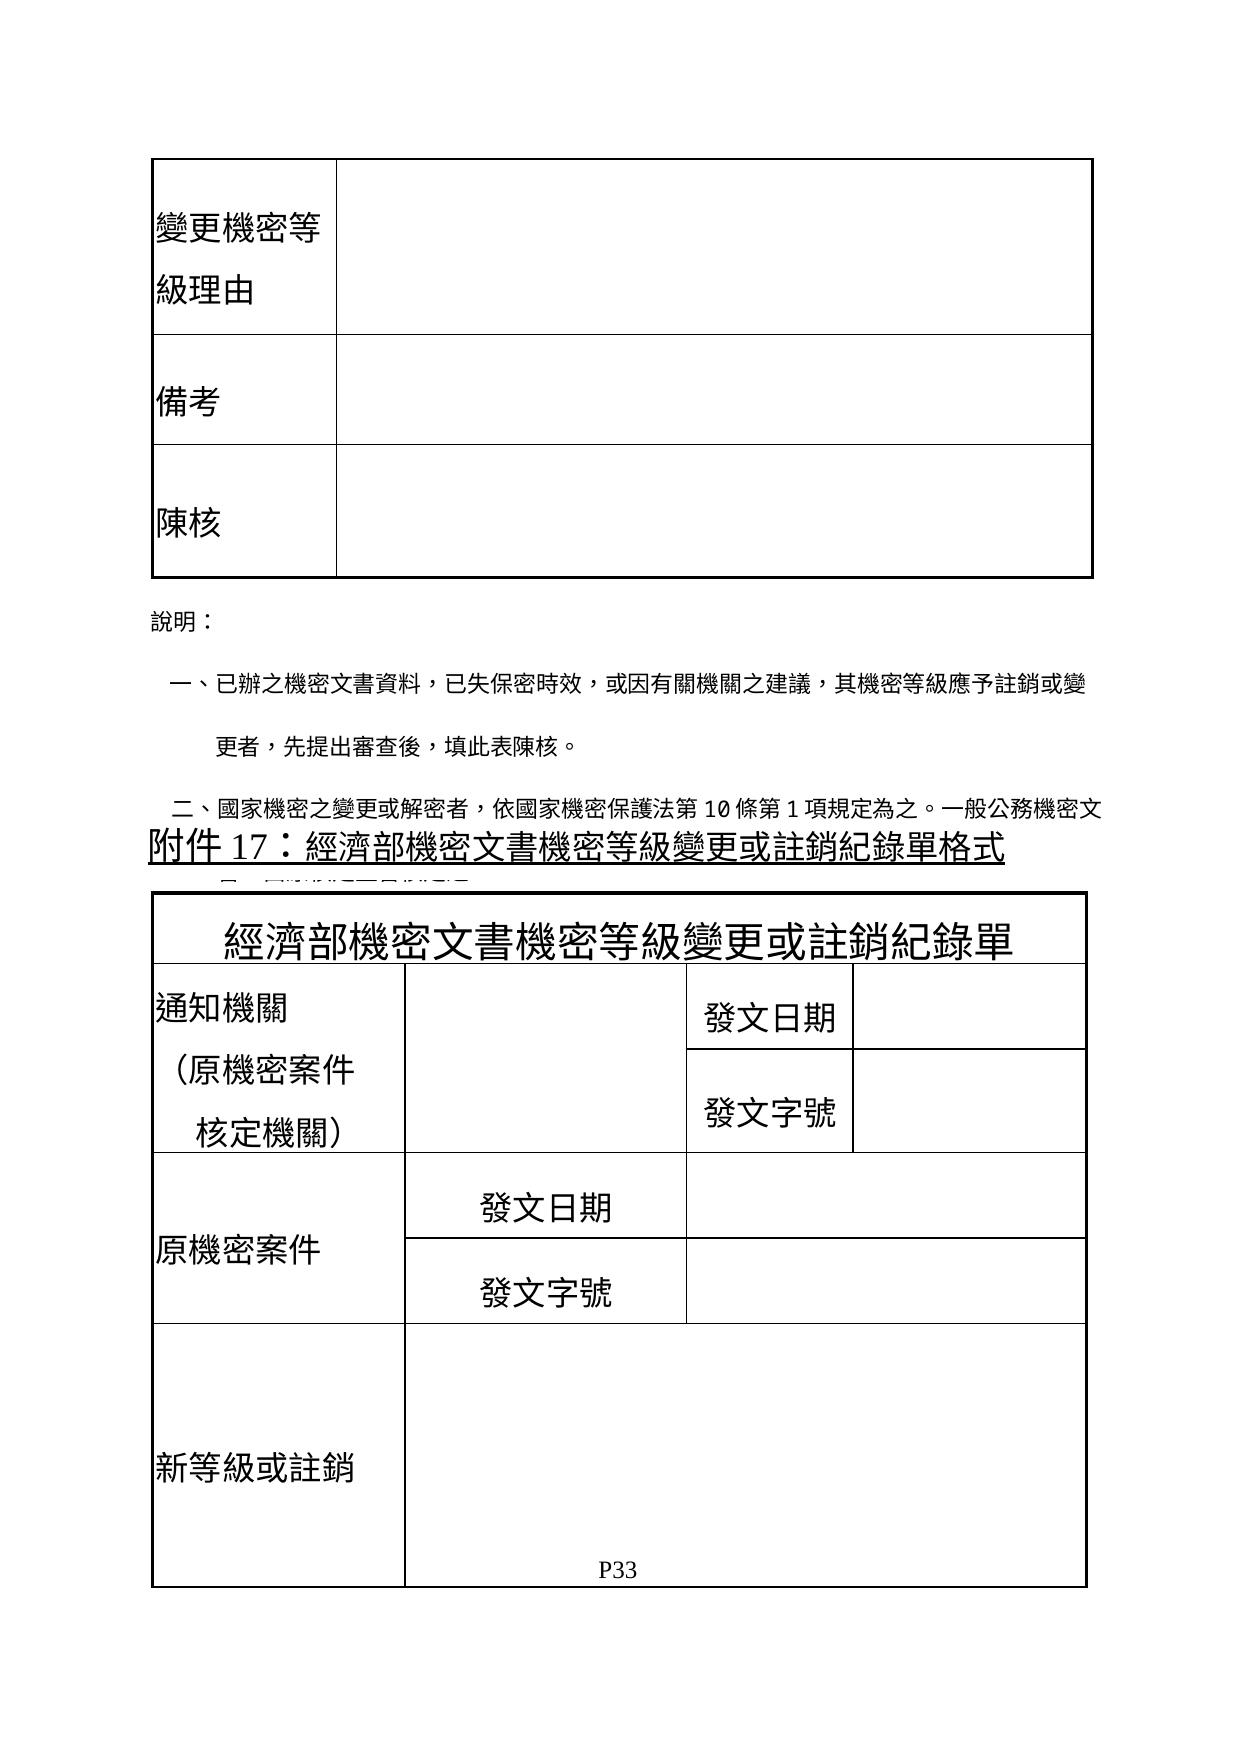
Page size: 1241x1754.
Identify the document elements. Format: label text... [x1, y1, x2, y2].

table_header 經濟部機密文書機密等級變更或註銷紀錄單 [133, 824, 1108, 880]
table_cell [132, 158, 148, 891]
table_cell 備考 [154, 335, 336, 444]
table_cell 發文日期 [406, 1153, 686, 1237]
table_cell [687, 1239, 1085, 1322]
table_cell [337, 335, 1091, 444]
table_cell [337, 445, 1091, 576]
table_cell [337, 160, 1091, 334]
table_cell 陳核 [154, 445, 336, 576]
table_cell [406, 1324, 1085, 1586]
table_cell [854, 964, 1085, 1048]
table_cell [406, 964, 686, 1152]
table_cell 原機密案件 [154, 1153, 404, 1322]
table_cell 變更機密等級理由 [154, 160, 336, 334]
table_cell [854, 1050, 1085, 1152]
table_cell 說明： 一、已辦之機密文書資料，已失保密時效，或因有關機關之建議，其機密等級應予註銷或變更者，先提出審查後，填此表陳核。 二、國家機密之變更或解密者，依國家機密保護法第10條第1項規定為之。一般公務機密文書，由原核定主管核定之。 [148, 880, 1107, 891]
table_cell 說明： 一、機密文書機密等級奉准變更或註銷時先調出原卷核對。 二、將原案封面或公文紙上所標機密等級以雙線劃去，再於明顯處浮貼已列明資料經登記人簽章之紀錄單。 三、原案照變更之等級或非機密文件保管。 [148, 891, 1107, 1596]
table_cell [687, 1153, 1085, 1237]
table_cell 說明： 一、已辦之機密文書資料，已失保密時效，或因有關機關之建議，其機密等級應予註銷或變更者，先提出審查後，填此表陳核。 二、國家機密之變更或解密者，依國家機密保護法第10條第1項規定為之。一般公務機密文書，由原核定主管核定之。 [148, 158, 1107, 824]
table_cell 發文日期 [687, 964, 852, 1048]
table_cell 通知機關 （原機密案件 核定機關） [154, 964, 404, 1152]
table_cell 發文字號 [406, 1239, 686, 1322]
table_cell 新等級或註銷 [154, 1324, 404, 1586]
table_cell 發文字號 [687, 1050, 852, 1152]
table_cell [132, 891, 148, 1596]
table_header 經濟部機密文書機密等級變更或註銷紀錄單 [154, 895, 1085, 962]
